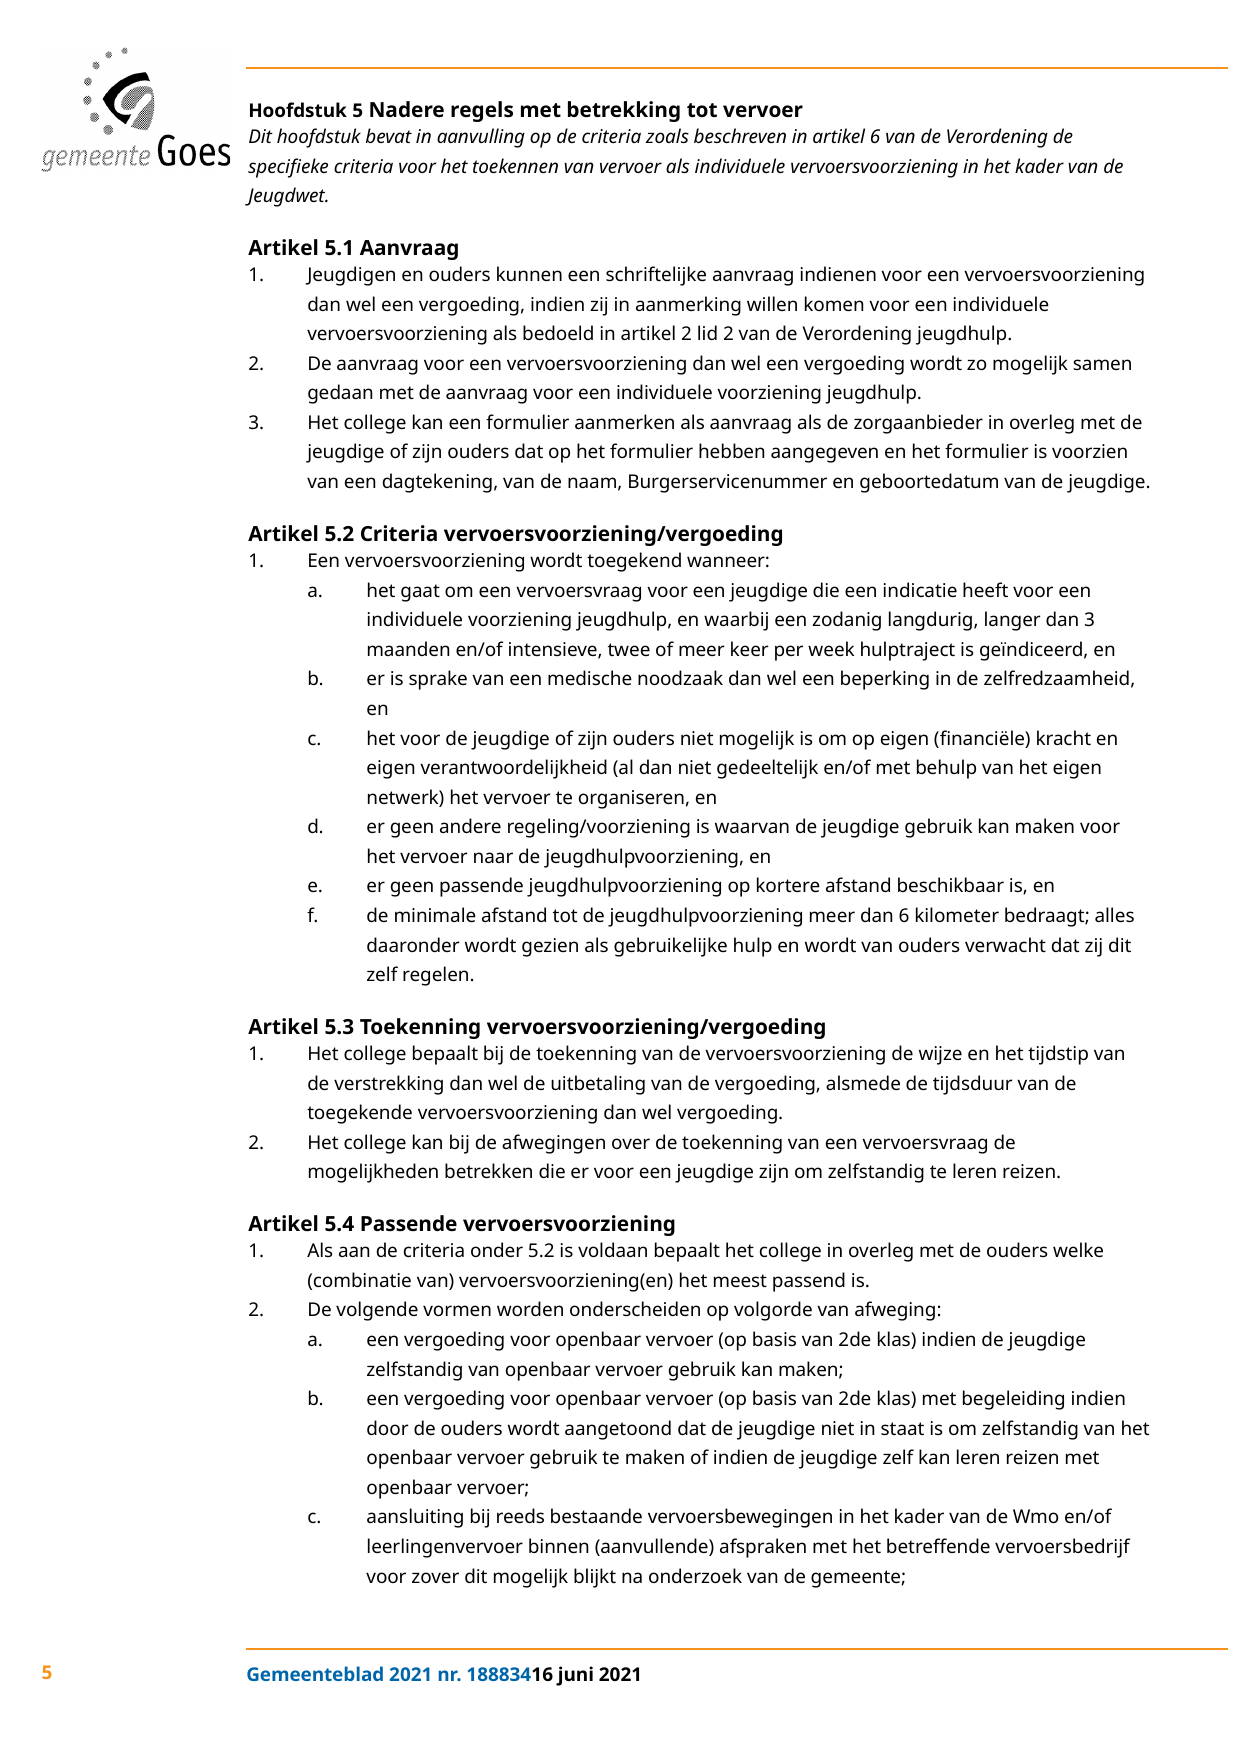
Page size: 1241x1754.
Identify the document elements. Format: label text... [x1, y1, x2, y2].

list Het college kan bij de afwegingen over de toekenning van een vervoersvraag de mogelijkheden betrekken die er voor een jeugdige zijn om zelfstandig te leren reizen. [248, 1129, 1152, 1184]
text Artikel 5.1 Aanvraag [248, 233, 1152, 261]
list er geen andere regeling/voorziening is waarvan de jeugdige gebruik kan maken voor het vervoer naar de jeugdhulpvoorziening, en [307, 813, 1152, 869]
picture [41, 47, 231, 172]
text Hoofdstuk 5 Nadere regels met betrekking tot vervoer [248, 95, 1152, 123]
list het voor de jeugdige of zijn ouders niet mogelijk is om op eigen (financiële) kracht en eigen verantwoordelijkheid (al dan niet gedeeltelijk en/of met behulp van het eigen netwerk) het vervoer te organiseren, en [307, 725, 1152, 809]
list een vergoeding voor openbaar vervoer (op basis van 2de klas) met begeleiding indien door de ouders wordt aangetoond dat de jeugdige niet in staat is om zelfstandig van het openbaar vervoer gebruik te maken of indien de jeugdige zelf kan leren reizen met openbaar vervoer; [307, 1385, 1152, 1500]
list De aanvraag voor een vervoersvoorziening dan wel een vergoeding wordt zo mogelijk samen gedaan met de aanvraag voor een individuele voorziening jeugdhulp. [248, 350, 1152, 405]
list Het college kan een formulier aanmerken als aanvraag als de zorgaanbieder in overleg met de jeugdige of zijn ouders dat op het formulier hebben aangegeven en het formulier is voorzien van een dagtekening, van de naam, Burgerservicenummer en geboortedatum van de jeugdige. [248, 409, 1152, 494]
list Een vervoersvoorziening wordt toegekend wanneer: [248, 547, 1152, 573]
list er is sprake van een medische noodzaak dan wel een beperking in de zelfredzaamheid, en [307, 666, 1152, 721]
text Artikel 5.2 Criteria vervoersvoorziening/vergoeding [248, 519, 1152, 547]
list Als aan de criteria onder 5.2 is voldaan bepaalt het college in overleg met de ouders welke (combinatie van) vervoersvoorziening(en) het meest passend is. [248, 1237, 1152, 1293]
list De volgende vormen worden onderscheiden op volgorde van afweging: [248, 1297, 1152, 1322]
text Dit hoofdstuk bevat in aanvulling op de criteria zoals beschreven in artikel 6 van de Verordening de specifieke criteria voor het toekennen van vervoer als individuele vervoersvoorziening in het kader van de Jeugdwet. [248, 123, 1152, 208]
list het gaat om een vervoersvraag voor een jeugdige die een indicatie heeft voor een individuele voorziening jeugdhulp, en waarbij een zodanig langdurig, langer dan 3 maanden en/of intensieve, twee of meer keer per week hulptraject is geïndiceerd, en [307, 577, 1152, 662]
list Het college bepaalt bij de toekenning van de vervoersvoorziening de wijze en het tijdstip van de verstrekking dan wel de uitbetaling van de vergoeding, alsmede de tijdsduur van de toegekende vervoersvoorziening dan wel vergoeding. [248, 1040, 1152, 1125]
text Artikel 5.3 Toekenning vervoersvoorziening/vergoeding [248, 1012, 1152, 1040]
list een vergoeding voor openbaar vervoer (op basis van 2de klas) indien de jeugdige zelfstandig van openbaar vervoer gebruik kan maken; [307, 1326, 1152, 1381]
text Artikel 5.4 Passende vervoersvoorziening [248, 1209, 1152, 1237]
list de minimale afstand tot de jeugdhulpvoorziening meer dan 6 kilometer bedraagt; alles daaronder wordt gezien als gebruikelijke hulp en wordt van ouders verwacht dat zij dit zelf regelen. [307, 902, 1152, 987]
list er geen passende jeugdhulpvoorziening op kortere afstand beschikbaar is, en [307, 873, 1152, 898]
list aansluiting bij reeds bestaande vervoersbewegingen in het kader van de Wmo en/of leerlingenvervoer binnen (aanvullende) afspraken met het betreffende vervoersbedrijf voor zover dit mogelijk blijkt na onderzoek van de gemeente; [307, 1504, 1152, 1588]
list Jeugdigen en ouders kunnen een schriftelijke aanvraag indienen voor een vervoersvoorziening dan wel een vergoeding, indien zij in aanmerking willen komen voor een individuele vervoersvoorziening als bedoeld in artikel 2 lid 2 van de Verordening jeugdhulp. [248, 261, 1152, 346]
